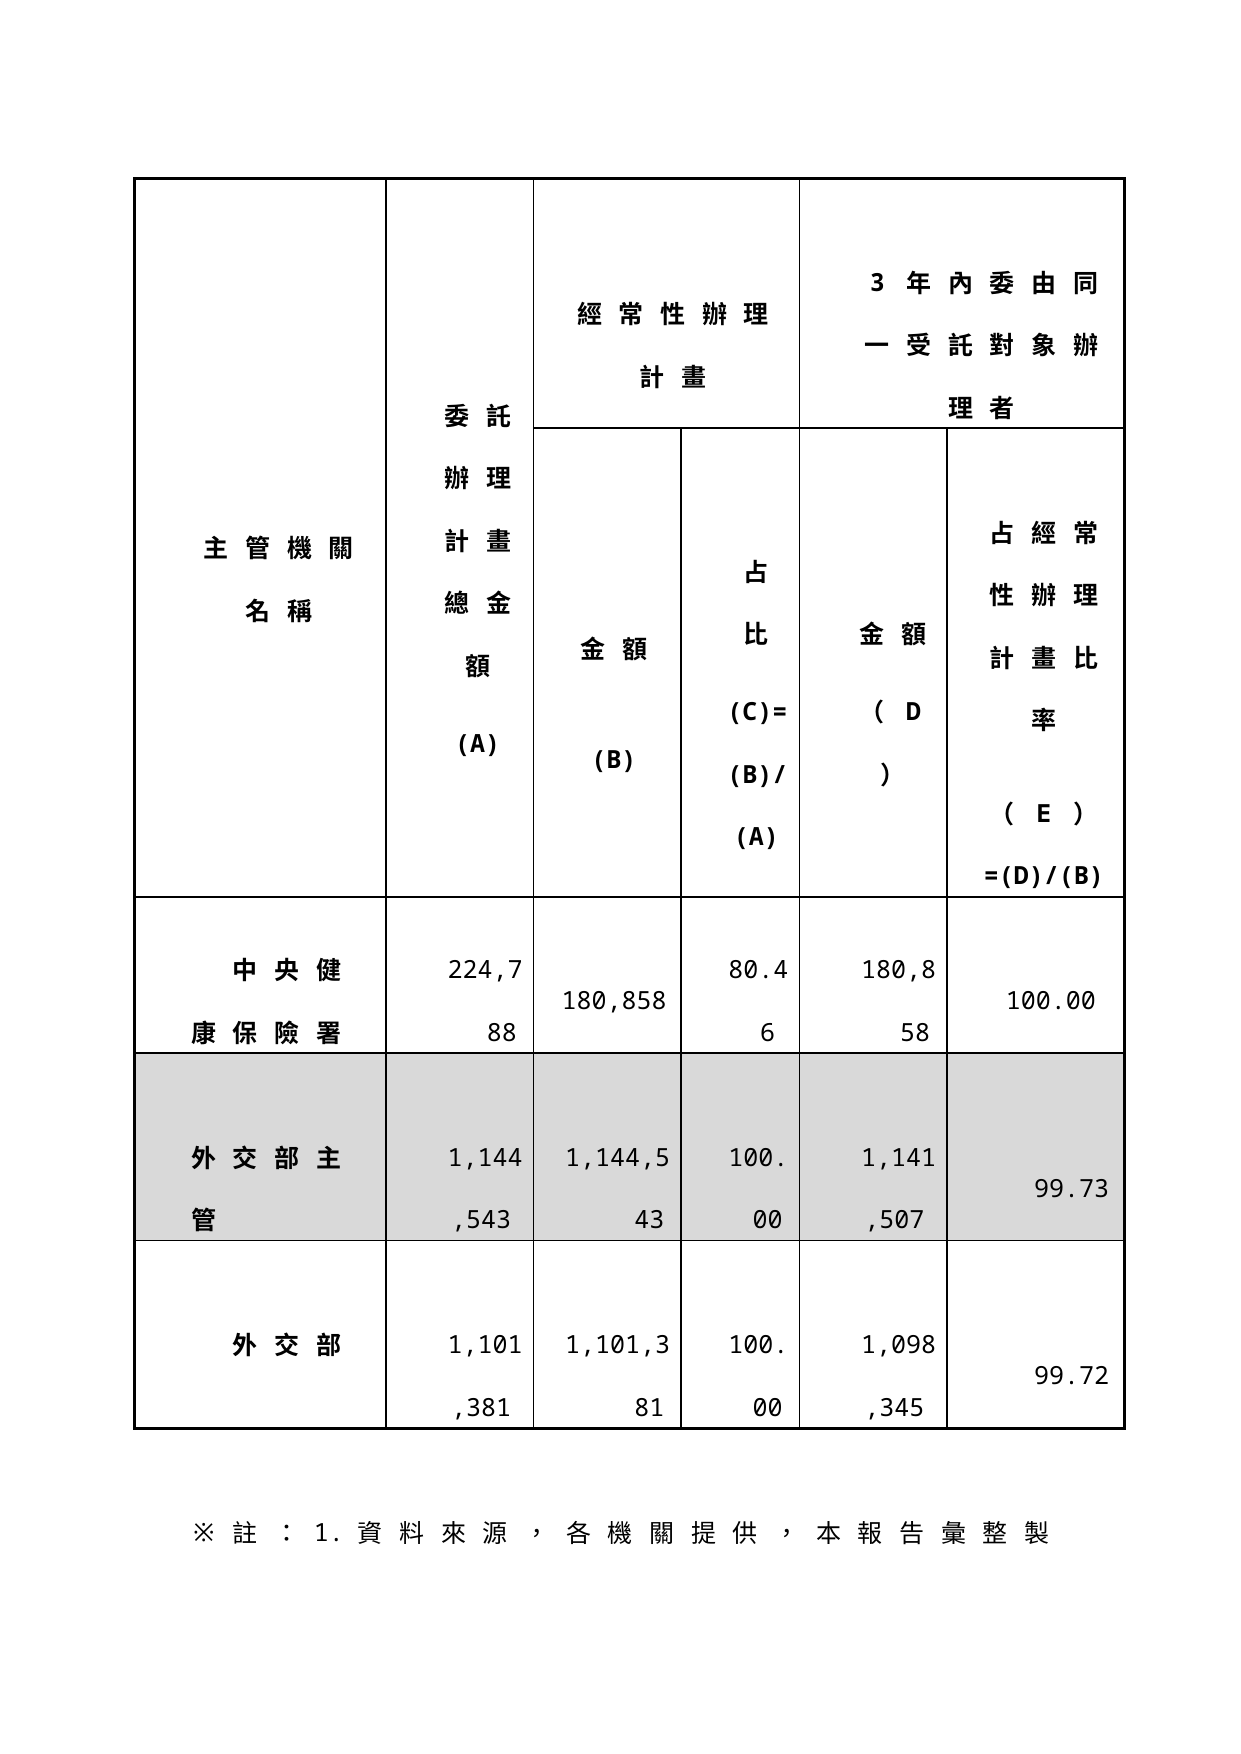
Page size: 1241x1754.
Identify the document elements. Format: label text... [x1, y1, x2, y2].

table_cell 金額 （D） [800, 429, 946, 896]
table_header 委託辦理計畫總金額 (A) [387, 180, 533, 896]
table_cell 180,858 [534, 898, 680, 1052]
table_cell 外交部 [136, 1241, 385, 1427]
table_cell 外交部主管 [136, 1054, 385, 1240]
table_header 經常性辦理計畫 [534, 180, 799, 427]
table_cell 占比 (C)=(B)/(A) [682, 429, 799, 896]
table_cell 中央健康保險署 [136, 898, 385, 1052]
table_cell 1,098,345 [800, 1241, 946, 1427]
table_cell 1,101,381 [387, 1241, 533, 1427]
table_cell 1,101,381 [534, 1241, 680, 1427]
table_cell 1,141,507 [800, 1054, 946, 1240]
table_header 3年內委由同一受託對象辦理者 [800, 180, 1123, 427]
table_cell 100.00 [948, 898, 1123, 1052]
table_cell 1,144,543 [534, 1054, 680, 1240]
table_cell 99.73 [948, 1054, 1123, 1240]
table_cell 80.46 [682, 898, 799, 1052]
table_cell 100.00 [682, 1241, 799, 1427]
table_header 主管機關名稱 [136, 180, 385, 896]
table_cell 占經常性辦理計畫比率 （E）=(D)/(B) [948, 429, 1123, 896]
text ※註：1.資料來源，各機關提供，本報告彙整製 [123, 1490, 1071, 1552]
table_cell 180,858 [800, 898, 946, 1052]
table_cell 99.72 [948, 1241, 1123, 1427]
table_cell 224,788 [387, 898, 533, 1052]
table_cell 1,144,543 [387, 1054, 533, 1240]
table_cell 100.00 [682, 1054, 799, 1240]
table_cell 金額 (B) [534, 429, 680, 896]
